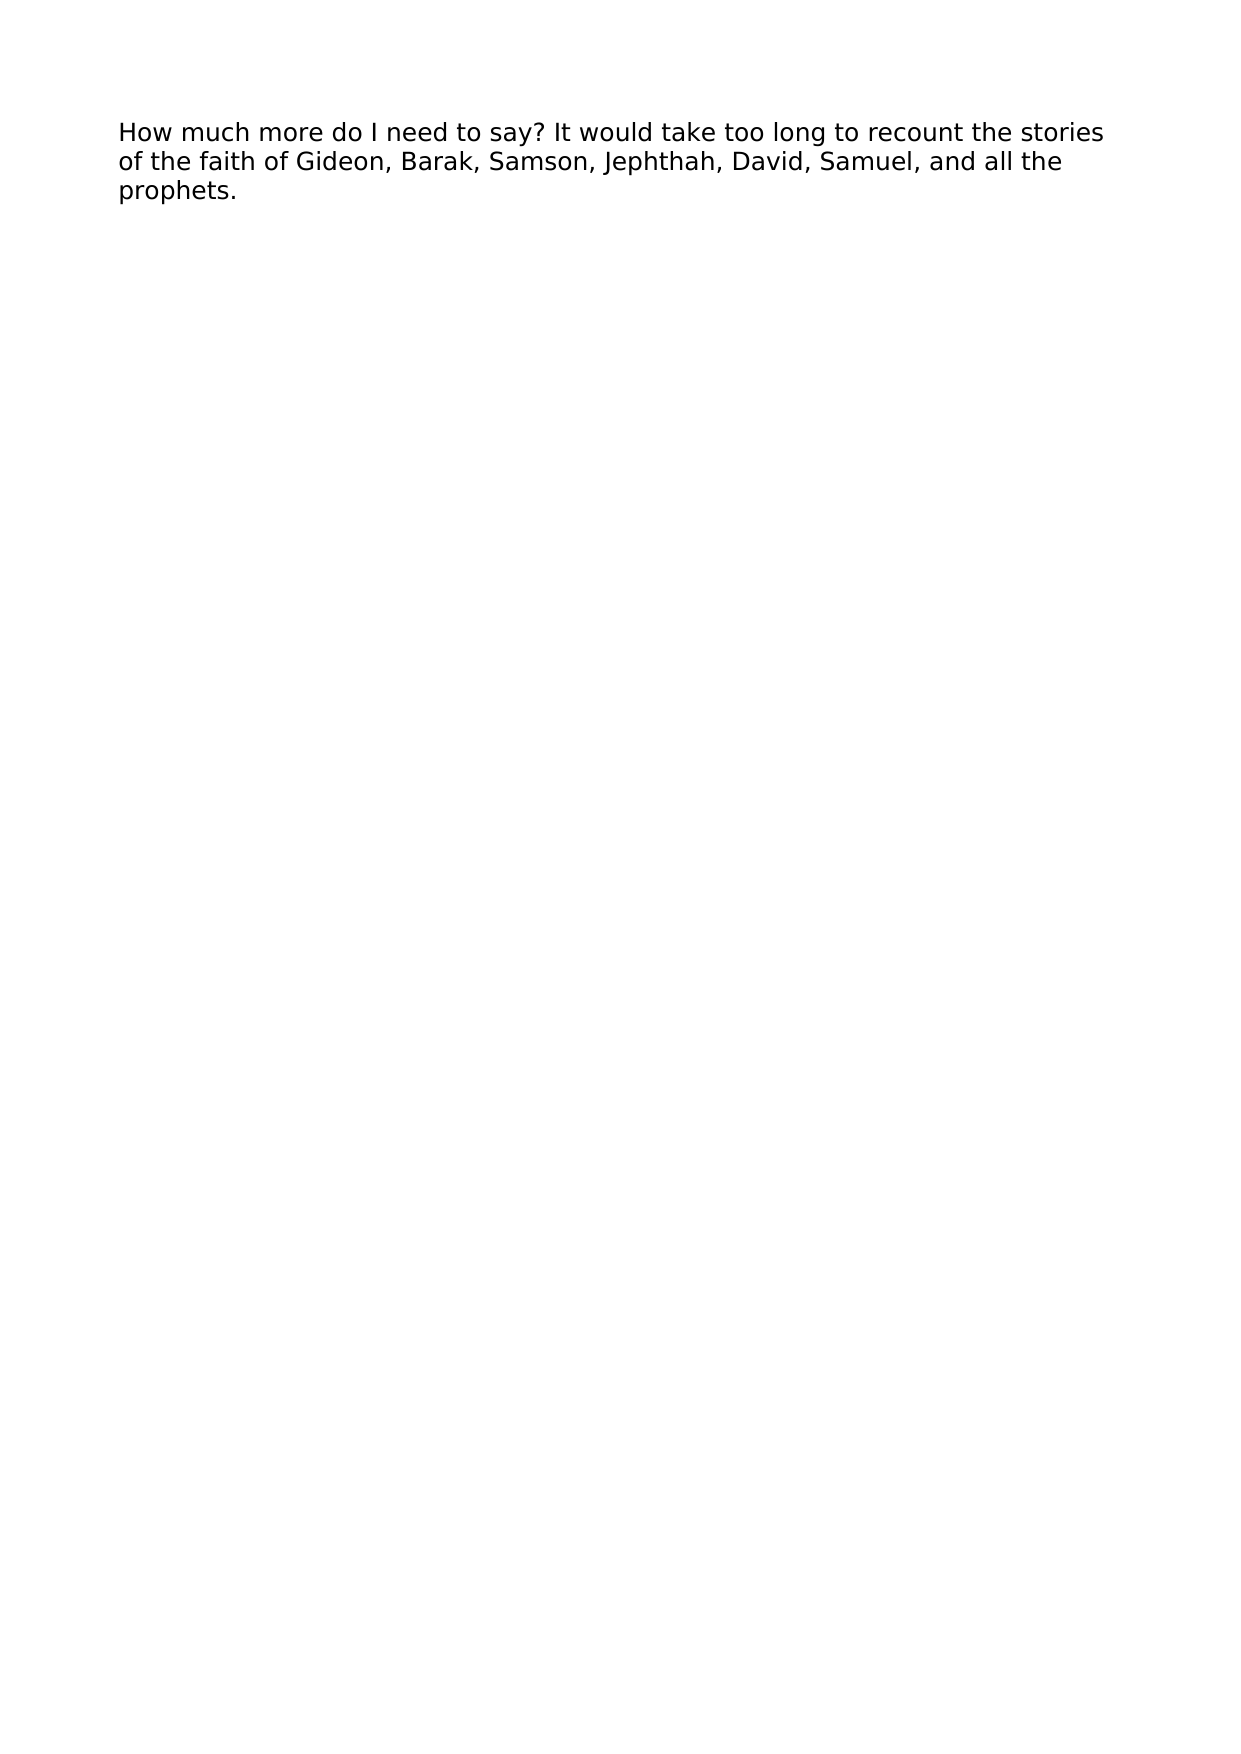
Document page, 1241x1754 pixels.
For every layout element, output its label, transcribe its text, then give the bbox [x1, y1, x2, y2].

text How much more do I need to say? It would take too long to recount the stories of the faith of Gideon, Barak, Samson, Jephthah, David, Samuel, and all the prophets. [118, 118, 1122, 206]
